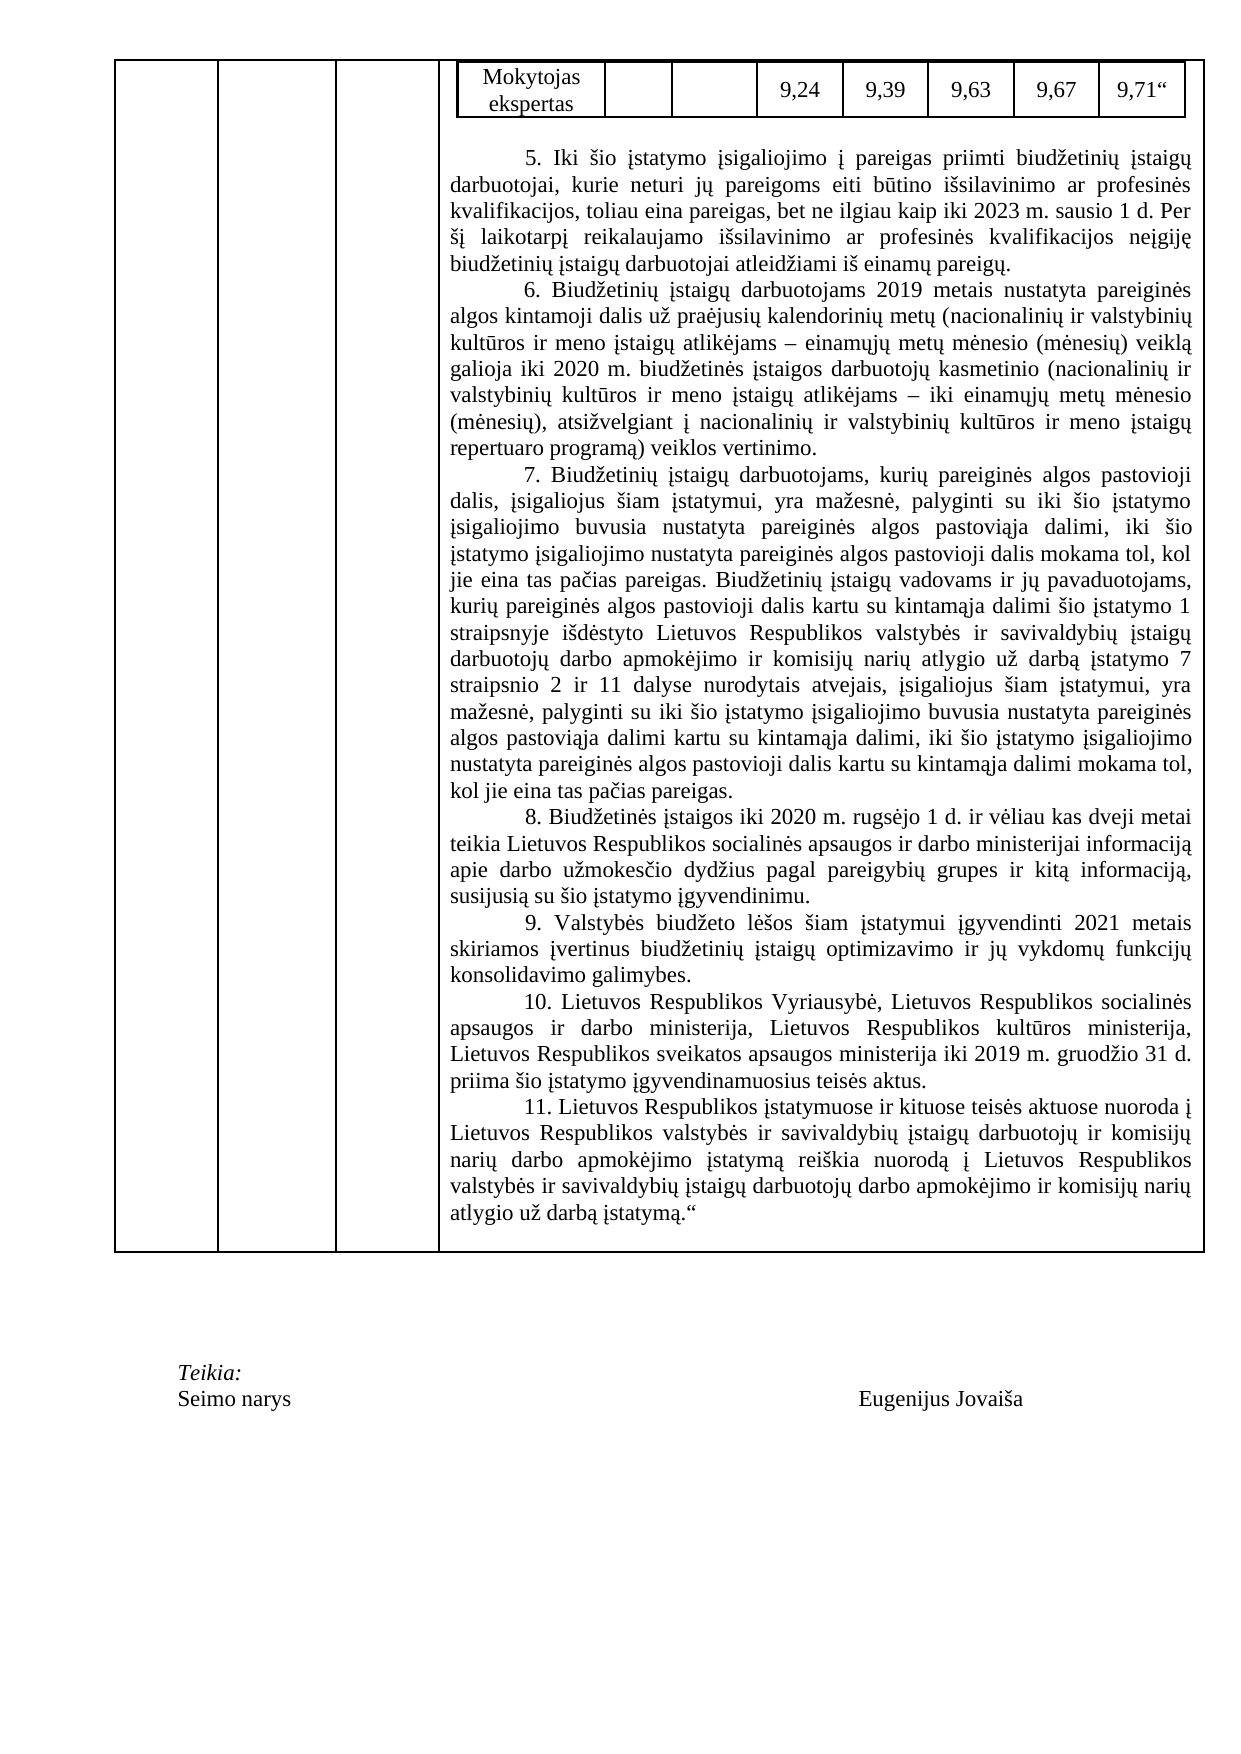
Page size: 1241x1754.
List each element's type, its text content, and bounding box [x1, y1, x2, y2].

table_cell 5. Iki šio įstatymo įsigaliojimo į pareigas priimti biudžetinių įstaigų darbuotojai, kurie neturi jų pareigoms eiti būtino išsilavinimo ar profesinės kvalifikacijos, toliau eina pareigas, bet ne ilgiau kaip iki 2023 m. sausio 1 d. Per šį laikotarpį reikalaujamo išsilavinimo ar profesinės kvalifikacijos neįgiję biudžetinių įstaigų darbuotojai atleidžiami iš einamų pareigų. 6. Biudžetinių įstaigų darbuotojams 2019 metais nustatyta pareiginės algos kintamoji dalis už praėjusių kalendorinių metų (nacionalinių ir valstybinių kultūros ir meno įstaigų atlikėjams – einamųjų metų mėnesio (mėnesių) veiklą galioja iki 2020 m. biudžetinės įstaigos darbuotojų kasmetinio (nacionalinių ir valstybinių kultūros ir meno įstaigų atlikėjams – iki einamųjų metų mėnesio (mėnesių), atsižvelgiant į nacionalinių ir valstybinių kultūros ir meno įstaigų repertuaro programą) veiklos vertinimo. 7. Biudžetinių įstaigų darbuotojams, kurių pareiginės algos pastovioji dalis, įsigaliojus šiam įstatymui, yra mažesnė, palyginti su iki šio įstatymo įsigaliojimo buvusia nustatyta pareiginės algos pastoviąja dalimi, iki šio įstatymo įsigaliojimo nustatyta pareiginės algos pastovioji dalis mokama tol, kol jie eina tas pačias pareigas. Biudžetinių įstaigų vadovams ir jų pavaduotojams, kurių pareiginės algos pastovioji dalis kartu su kintamąja dalimi šio įstatymo 1 straipsnyje išdėstyto Lietuvos Respublikos valstybės ir savivaldybių įstaigų darbuotojų darbo apmokėjimo ir komisijų narių atlygio už darbą įstatymo 7 straipsnio 2 ir 11 dalyse nurodytais atvejais, įsigaliojus šiam įstatymui, yra mažesnė, palyginti su iki šio įstatymo įsigaliojimo buvusia nustatyta pareiginės algos pastoviąja dalimi kartu su kintamąja dalimi, iki šio įstatymo įsigaliojimo nustatyta pareiginės algos pastovioji dalis kartu su kintamąja dalimi mokama tol, kol jie eina tas pačias pareigas. 8. Biudžetinės įstaigos iki 2020 m. rugsėjo 1 d. ir vėliau kas dveji metai teikia Lietuvos Respublikos socialinės apsaugos ir darbo ministerijai informaciją apie darbo užmokesčio dydžius pagal pareigybių grupes ir kitą informaciją, susijusią su šio įstatymo įgyvendinimu. 9. Valstybės biudžeto lėšos šiam įstatymui įgyvendinti 2021 metais skiriamos įvertinus biudžetinių įstaigų optimizavimo ir jų vykdomų funkcijų konsolidavimo galimybes. 10. Lietuvos Respublikos Vyriausybė, Lietuvos Respublikos socialinės apsaugos ir darbo ministerija, Lietuvos Respublikos kultūros ministerija, Lietuvos Respublikos sveikatos apsaugos ministerija iki 2019 m. gruodžio 31 d. priima šio įstatymo įgyvendinamuosius teisės aktus. 11. Lietuvos Respublikos įstatymuose ir kituose teisės aktuose nuoroda į Lietuvos Respublikos valstybės ir savivaldybių įstaigų darbuotojų ir komisijų narių darbo apmokėjimo įstatymą reiškia nuorodą į Lietuvos Respublikos valstybės ir savivaldybių įstaigų darbuotojų darbo apmokėjimo ir komisijų narių atlygio už darbą įstatymą.“ [440, 61, 1203, 1251]
text Teikia: [177, 1359, 1181, 1385]
table_cell 9,63 [929, 63, 1013, 116]
table_cell [116, 61, 217, 1251]
table_cell 9,71“ [1100, 63, 1184, 116]
table_cell [673, 63, 756, 116]
text Seimo narys Eugenijus Jovaiša [177, 1385, 1181, 1411]
table_cell Mokytojas ekspertas [459, 63, 604, 116]
table_cell 9,67 [1015, 63, 1098, 116]
table_cell [337, 61, 438, 1251]
table_cell [606, 63, 671, 116]
table_cell 9,24 [758, 63, 842, 116]
table_cell 9,39 [844, 63, 927, 116]
table_cell [219, 61, 335, 1251]
